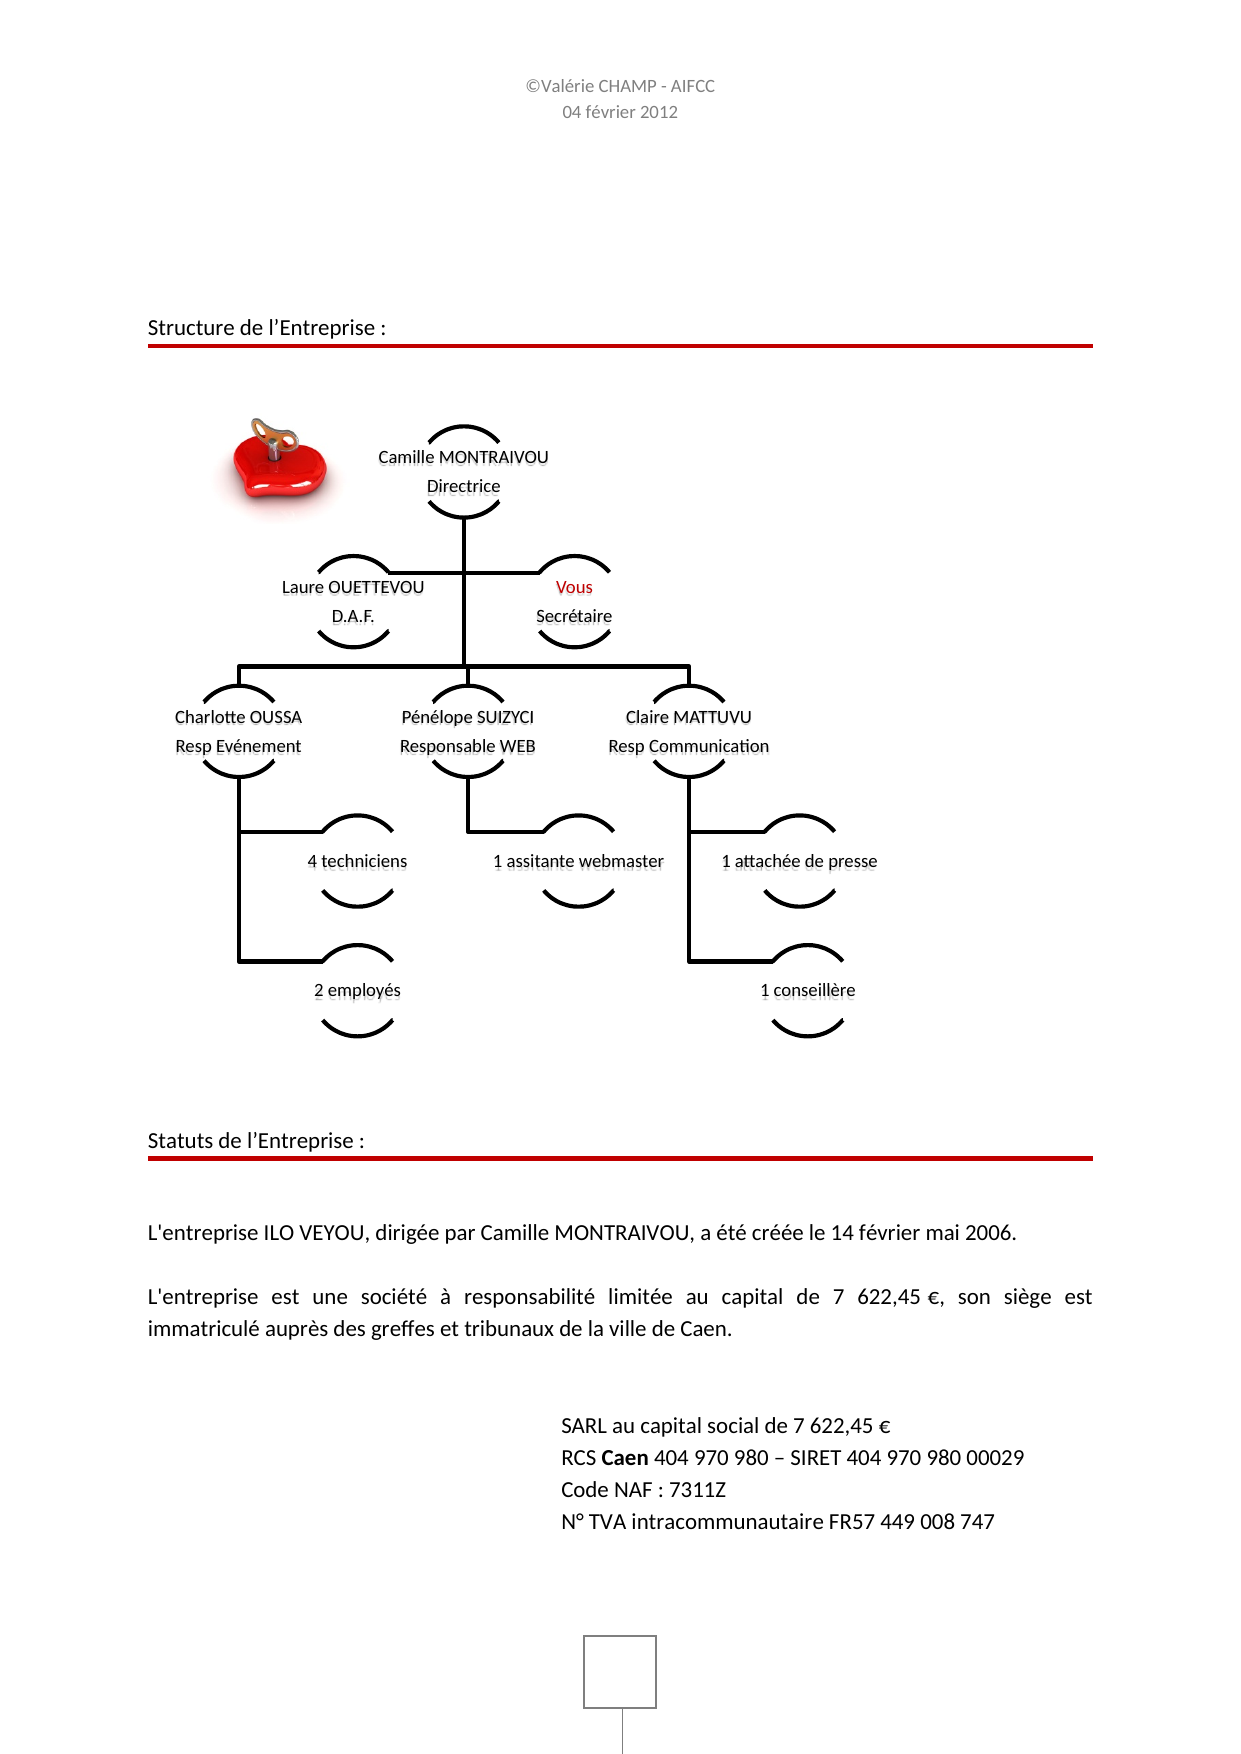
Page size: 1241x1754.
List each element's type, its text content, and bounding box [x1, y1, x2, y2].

text Structure de l’Entreprise : [148, 313, 1093, 344]
text RCS Caen 404 970 980 – SIRET 404 970 980 00029 [561, 1443, 1093, 1471]
text L'entreprise ILO VEYOU, dirigée par Camille MONTRAIVOU, a été créée le 14 février mai 2006. [148, 1218, 1093, 1246]
text Code NAF : 7311Z [561, 1475, 1093, 1503]
text L'entreprise est une société à responsabilité limitée au capital de 7 622,45 €, son siège est immatriculé auprès des greffes et tribunaux de la ville de Caen. [148, 1282, 1093, 1342]
text Statuts de l’Entreprise : [148, 1126, 1093, 1156]
text N° TVA intracommunautaire FR57 449 008 747 [561, 1507, 1093, 1536]
text SARL au capital social de 7 622,45 € [561, 1411, 1093, 1439]
